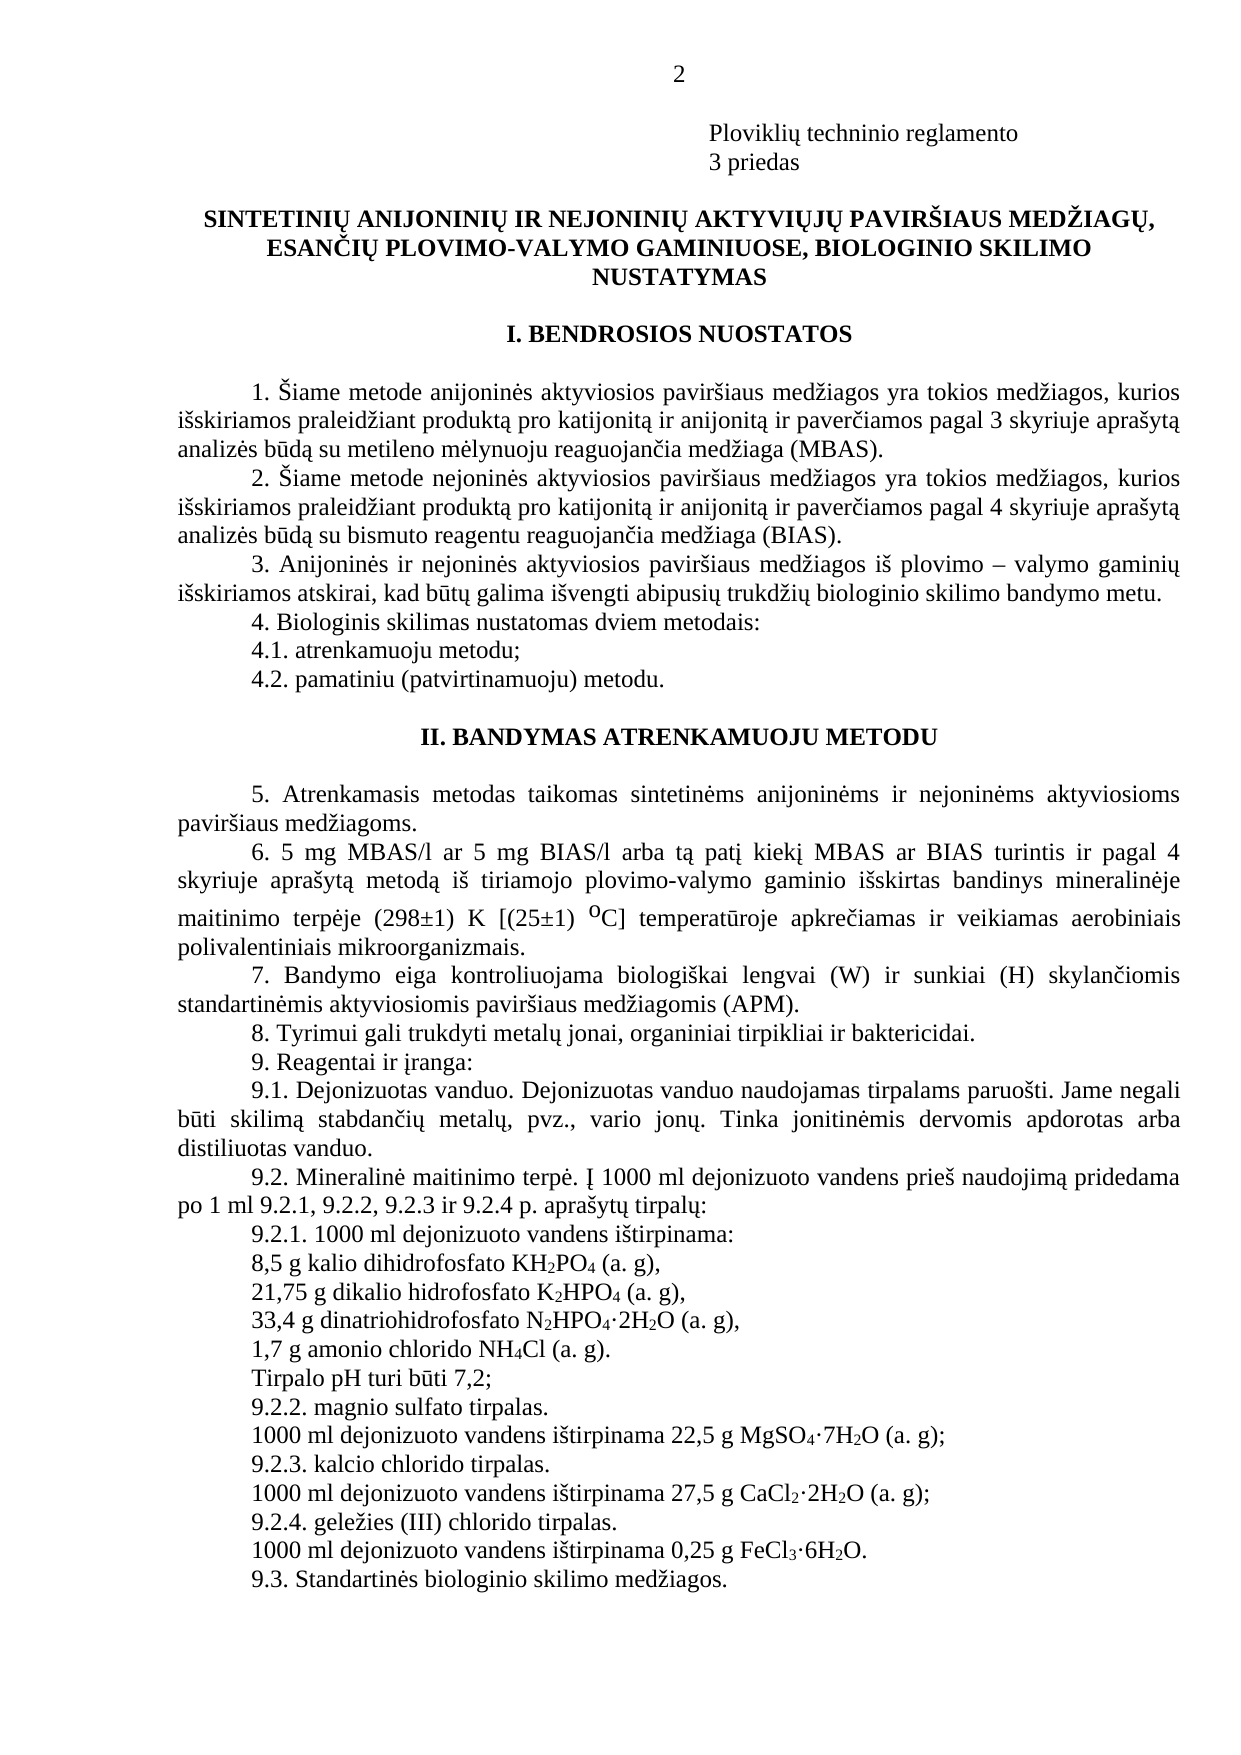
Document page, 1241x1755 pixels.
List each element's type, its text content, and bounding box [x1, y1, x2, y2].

text 1. Šiame metode anijoninės aktyviosios paviršiaus medžiagos yra tokios medžiagos, kurios išskiriamos praleidžiant produktą pro katijonitą ir anijonitą ir paverčiamos pagal 3 skyriuje aprašytą analizės būdą su metileno mėlynuoju reaguojančia medžiaga (MBAS). [177, 377, 1181, 463]
text 8. Tyrimui gali trukdyti metalų jonai, organiniai tirpikliai ir baktericidai. [177, 1018, 1181, 1047]
text 6. 5 mg MBAS/l ar 5 mg BIAS/l arba tą patį kiekį MBAS ar BIAS turintis ir pagal 4 skyriuje aprašytą metodą iš tiriamojo plovimo-valymo gaminio išskirtas bandinys mineralinėje maitinimo terpėje (298±1) K [(25±1) oC] temperatūroje apkrečiamas ir veikiamas aerobiniais polivalentiniais mikroorganizmais. [177, 837, 1181, 960]
text 5. Atrenkamasis metodas taikomas sintetinėms anijoninėms ir nejoninėms aktyviosioms paviršiaus medžiagoms. [177, 779, 1181, 837]
text 4.2. pamatiniu (patvirtinamuoju) metodu. [177, 664, 1181, 693]
text 9.2.3. kalcio chlorido tirpalas. [177, 1449, 1181, 1478]
text 33,4 g dinatriohidrofosfato N2HPO4·2H2O (a. g), [177, 1305, 1181, 1334]
text 7. Bandymo eiga kontroliuojama biologiškai lengvai (W) ir sunkiai (H) skylančiomis standartinėmis aktyviosiomis paviršiaus medžiagomis (APM). [177, 960, 1181, 1018]
text 8,5 g kalio dihidrofosfato KH2PO4 (a. g), [177, 1248, 1181, 1277]
text Ploviklių techninio reglamento [709, 118, 1181, 147]
text 9.2.1. 1000 ml dejonizuoto vandens ištirpinama: [177, 1219, 1181, 1248]
text 1000 ml dejonizuoto vandens ištirpinama 22,5 g MgSO4·7H2O (a. g); [177, 1420, 1181, 1449]
text 1000 ml dejonizuoto vandens ištirpinama 27,5 g CaCl2·2H2O (a. g); [177, 1478, 1181, 1507]
text 9.1. Dejonizuotas vanduo. Dejonizuotas vanduo naudojamas tirpalams paruošti. Jame negali būti skilimą stabdančių metalų, pvz., vario jonų. Tinka jonitinėmis dervomis apdorotas arba distiliuotas vanduo. [177, 1075, 1181, 1162]
text 21,75 g dikalio hidrofosfato K2HPO4 (a. g), [177, 1277, 1181, 1305]
text 9.2.4. geležies (III) chlorido tirpalas. [177, 1507, 1181, 1535]
text 4. Biologinis skilimas nustatomas dviem metodais: [177, 607, 1181, 636]
text 9.2.2. magnio sulfato tirpalas. [177, 1392, 1181, 1420]
text 9. Reagentai ir įranga: [177, 1047, 1181, 1075]
text 9.3. Standartinės biologinio skilimo medžiagos. [177, 1564, 1181, 1593]
text 9.2. Mineralinė maitinimo terpė. Į 1000 ml dejonizuoto vandens prieš naudojimą pridedama po 1 ml 9.2.1, 9.2.2, 9.2.3 ir 9.2.4 p. aprašytų tirpalų: [177, 1162, 1181, 1219]
text 2. Šiame metode nejoninės aktyviosios paviršiaus medžiagos yra tokios medžiagos, kurios išskiriamos praleidžiant produktą pro katijonitą ir anijonitą ir paverčiamos pagal 4 skyriuje aprašytą analizės būdą su bismuto reagentu reaguojančia medžiaga (BIAS). [177, 463, 1181, 549]
text 3 priedas [177, 147, 1181, 176]
text Tirpalo pH turi būti 7,2; [177, 1363, 1181, 1392]
text 1,7 g amonio chlorido NH4Cl (a. g). [177, 1334, 1181, 1363]
text 1000 ml dejonizuoto vandens ištirpinama 0,25 g FeCl3·6H2O. [177, 1535, 1181, 1564]
text 3. Anijoninės ir nejoninės aktyviosios paviršiaus medžiagos iš plovimo – valymo gaminių išskiriamos atskirai, kad būtų galima išvengti abipusių trukdžių biologinio skilimo bandymo metu. [177, 549, 1181, 607]
text 4.1. atrenkamuoju metodu; [177, 636, 1181, 664]
text I. BENDROSIOS NUOSTATOS [177, 319, 1181, 348]
text SINTETINIŲ ANIJONINIŲ IR NEJONINIŲ AKTYVIŲJŲ PAVIRŠIAUS MEDŽIAGŲ, ESANČIŲ PLOVIMO-VALYMO GAMINIUOSE, BIOLOGINIO SKILIMO NUSTATYMAS [177, 204, 1181, 291]
text II. BANDYMAS ATRENKAMUOJU METODU [177, 722, 1181, 751]
